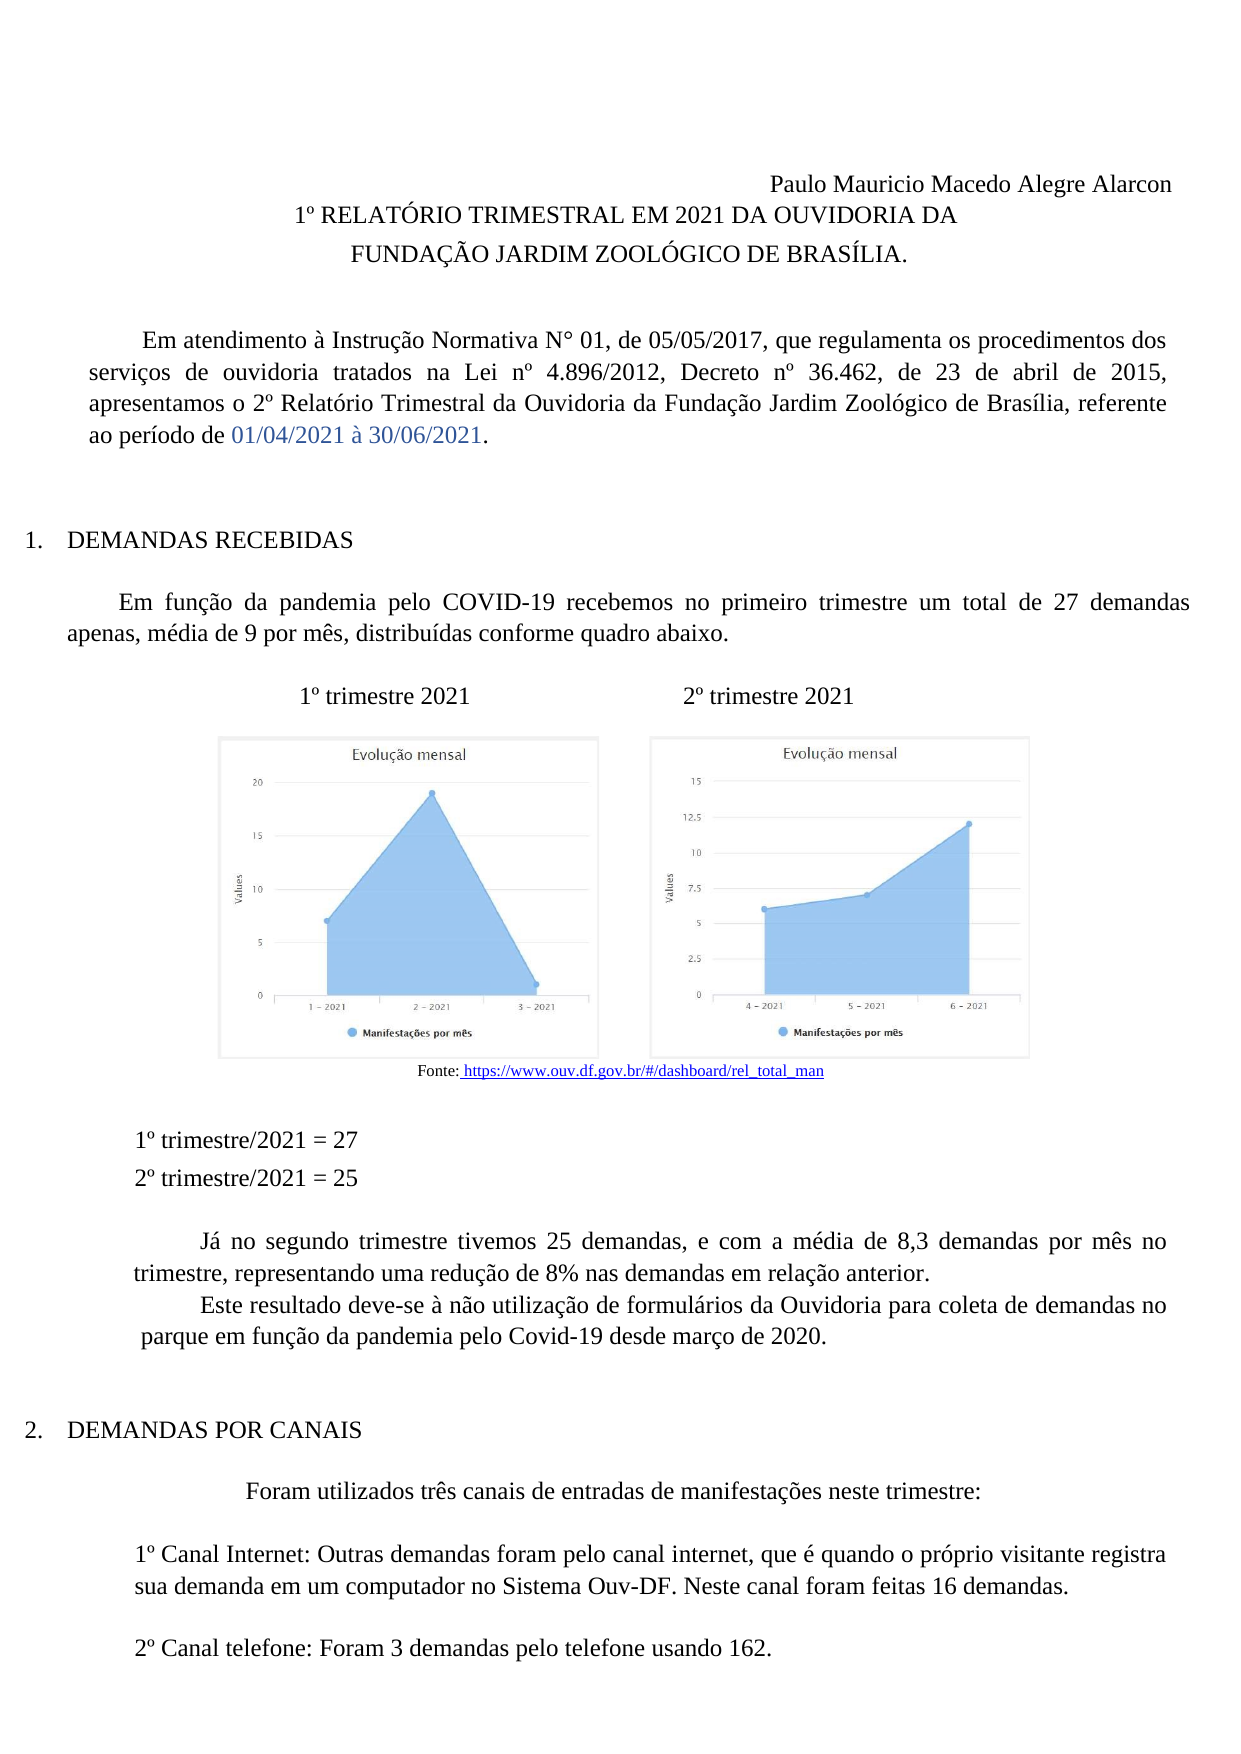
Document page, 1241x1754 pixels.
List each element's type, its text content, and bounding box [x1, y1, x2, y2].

text 1º trimestre 2021 2º trimestre 2021 [118, 681, 1168, 710]
text Fonte: https://www.ouv.df.gov.br/#/dashboard/rel_total_man [67, 1061, 1178, 1080]
text Foram utilizados três canais de entradas de manifestações neste trimestre: [112, 1476, 1121, 1505]
text Em atendimento à Instrução Normativa N° 01, de 05/05/2017, que regulamenta os procedimentos dos serviços de ouvidoria tratados na Lei nº 4.896/2012, Decreto nº 36.462, de 23 de abril de 2015, apresentamos o 2º Relatório Trimestral da Ouvidoria da Fundação Jardim Zoológico de Brasília, referente ao período de 01/04/2021 à 30/06/2021. [89, 325, 1168, 449]
list DEMANDAS RECEBIDAS [24, 526, 1191, 554]
text Este resultado deve-se à não utilização de formulários da Ouvidoria para coleta de demandas no parque em função da pandemia pelo Covid-19 desde março de 2020. [141, 1290, 1168, 1350]
text 1º Canal Internet: Outras demandas foram pelo canal internet, que é quando o próprio visitante registra sua demanda em um computador no Sistema Ouv-DF. Neste canal foram feitas 16 demandas. [134, 1539, 1168, 1599]
text 2º Canal telefone: Foram 3 demandas pelo telefone usando 162. [134, 1633, 1168, 1662]
text Já no segundo trimestre tivemos 25 demandas, e com a média de 8,3 demandas por mês no trimestre, representando uma redução de 8% nas demandas em relação anterior. [133, 1226, 1168, 1287]
text FUNDAÇÃO JARDIM ZOOLÓGICO DE BRASÍLIA. [216, 239, 1042, 267]
text Paulo Mauricio Macedo Alegre Alarcon [67, 169, 1178, 198]
text 1º trimestre/2021 = 27 [134, 1126, 1168, 1154]
text 2º trimestre/2021 = 25 [134, 1163, 1168, 1192]
list DEMANDAS POR CANAIS [24, 1415, 1191, 1444]
text Em função da pandemia pelo COVID-19 recebemos no primeiro trimestre um total de 27 demandas apenas, média de 9 por mês, distribuídas conforme quadro abaixo. [67, 587, 1191, 647]
text 1º RELATÓRIO TRIMESTRAL EM 2021 DA OUVIDORIA DA [216, 200, 1042, 229]
